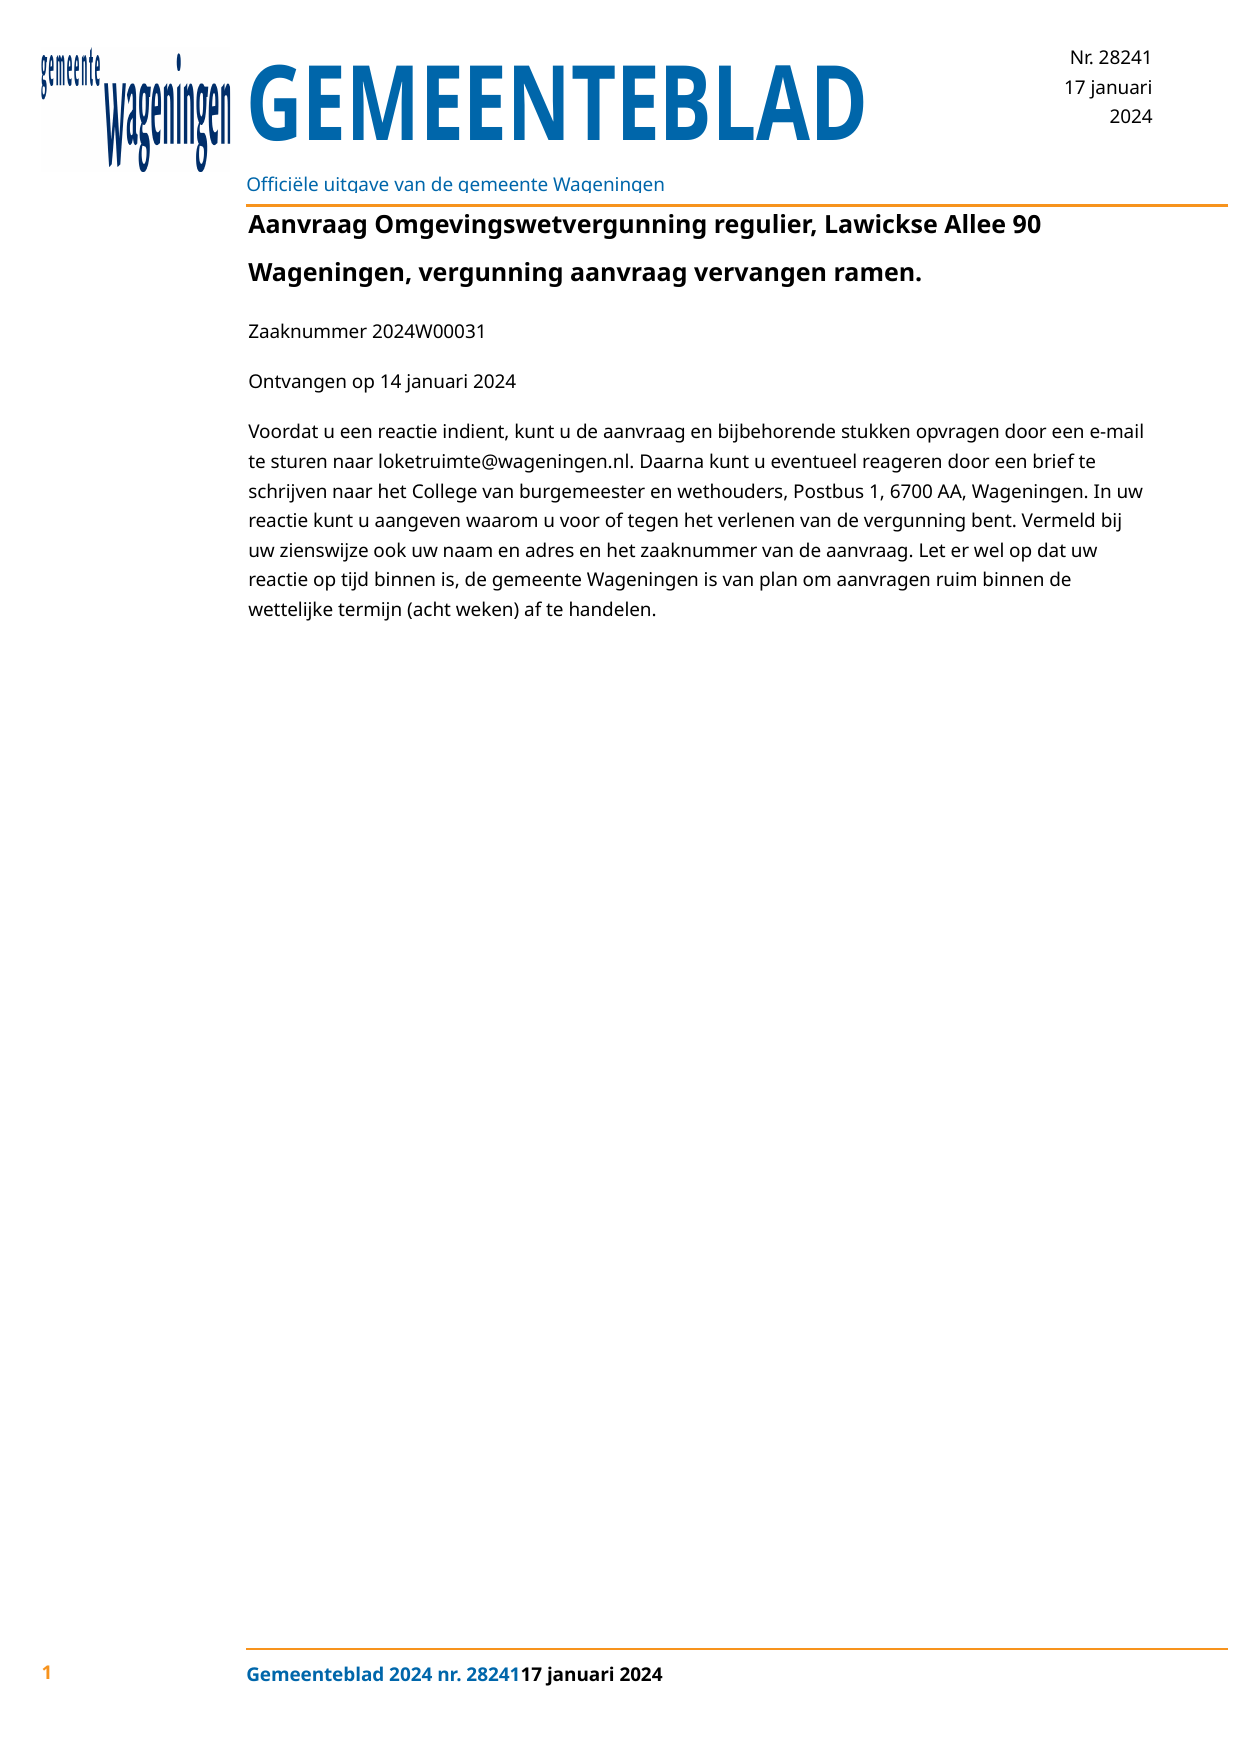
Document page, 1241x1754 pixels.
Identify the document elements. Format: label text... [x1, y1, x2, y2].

picture [41, 47, 231, 172]
text Ontvangen op 14 januari 2024 [248, 368, 1152, 394]
text Voordat u een reactie indient, kunt u de aanvraag en bijbehorende stukken opvragen door een e-mail te sturen naar loketruimte@wageningen.nl. Daarna kunt u eventueel reageren door een brief te schrijven naar het College van burgemeester en wethouders, Postbus 1, 6700 AA, Wageningen. In uw reactie kunt u aangeven waarom u voor of tegen het verlenen van de vergunning bent. Vermeld bij uw zienswijze ook uw naam en adres en het zaaknummer van de aanvraag. Let er wel op dat uw reactie op tijd binnen is, de gemeente Wageningen is van plan om aanvragen ruim binnen de wettelijke termijn (acht weken) af te handelen. [248, 419, 1152, 622]
text Zaaknummer 2024W00031 [248, 318, 1152, 344]
text Aanvraag Omgevingswetvergunning regulier, Lawickse Allee 90 Wageningen, vergunning aanvraag vervangen ramen. [248, 207, 1152, 288]
